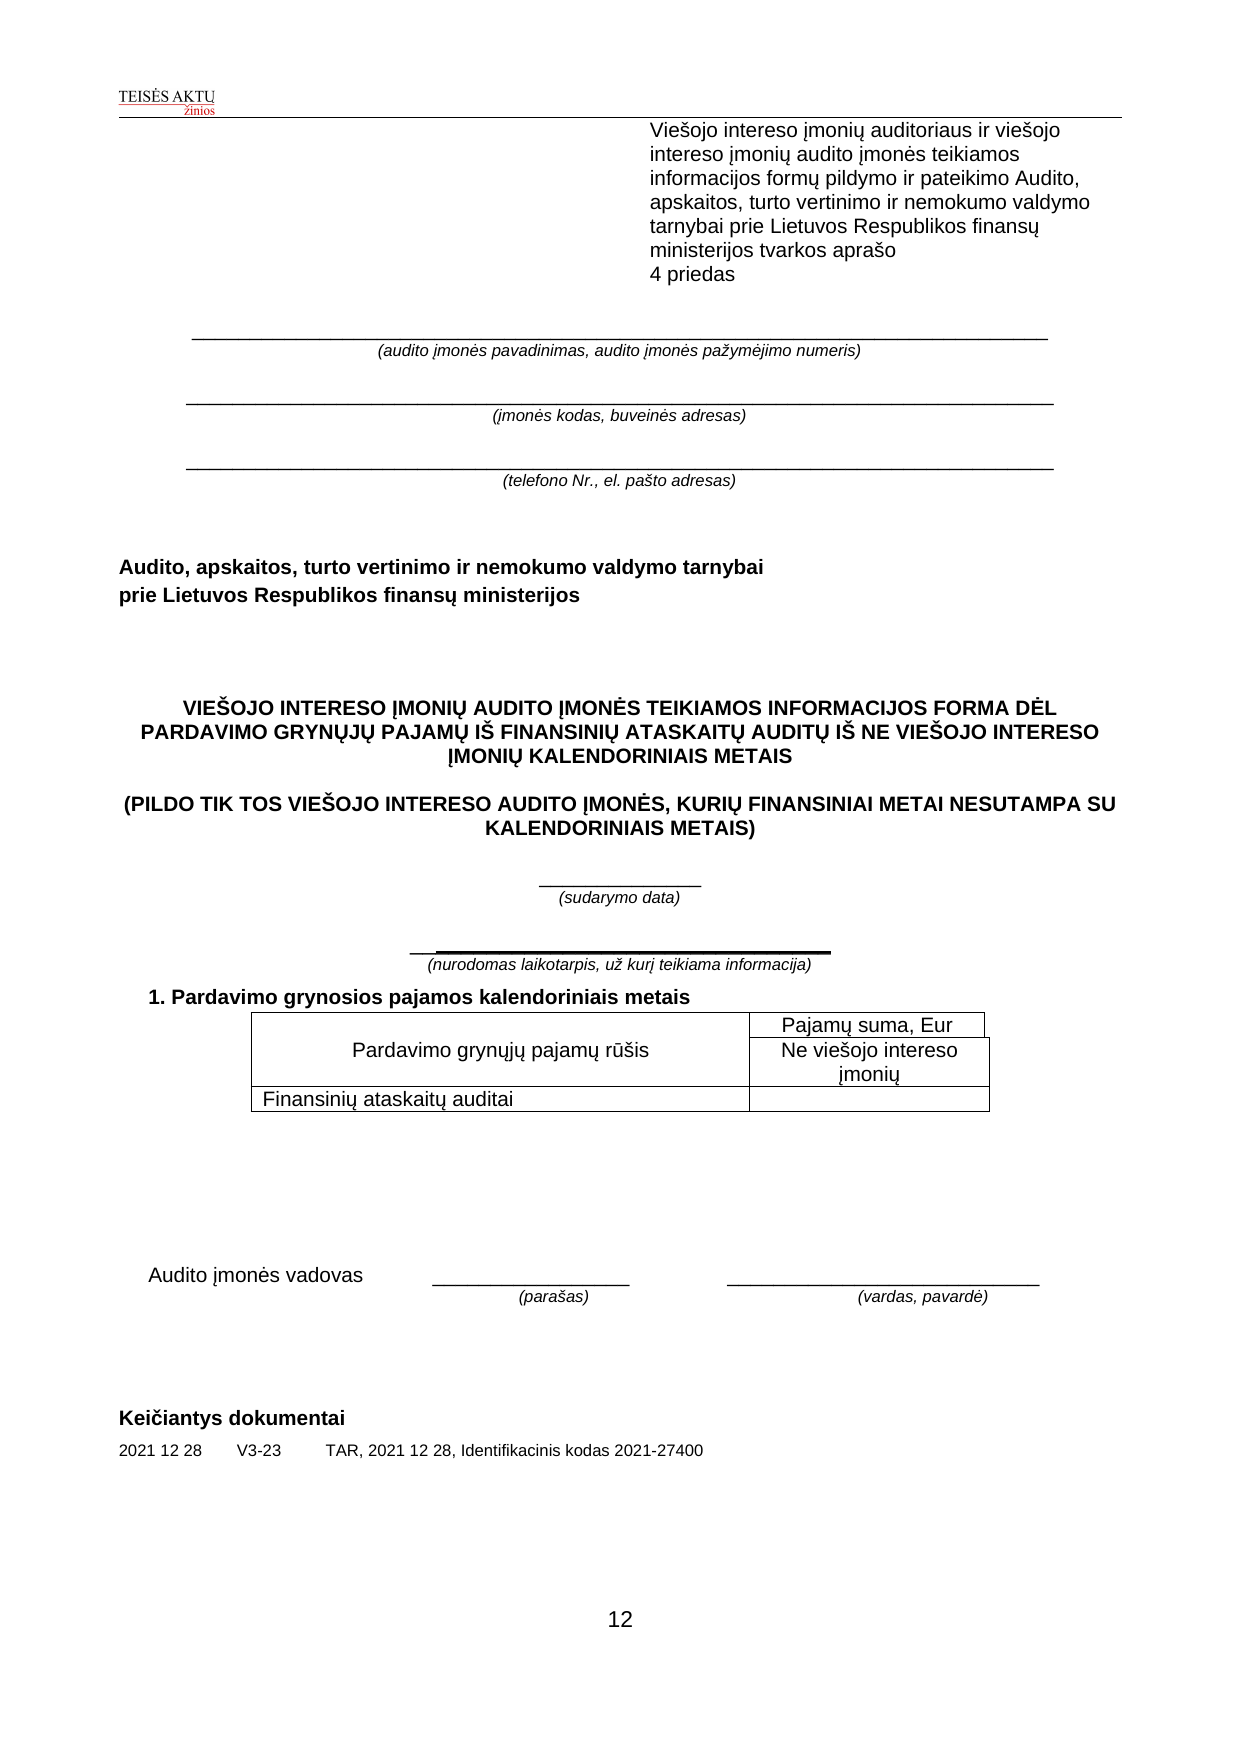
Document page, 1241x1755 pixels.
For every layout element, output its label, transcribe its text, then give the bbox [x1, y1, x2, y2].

table_cell [750, 1087, 989, 1111]
table_header Pardavimo grynųjų pajamų rūšis [252, 1013, 749, 1086]
text prie Lietuvos Respublikos finansų ministerijos [118, 582, 1122, 606]
text Audito įmonės vadovas _________________ ___________________________ [118, 1263, 1122, 1287]
table_cell Finansinių ataskaitų auditai [252, 1087, 749, 1111]
text 2021 12 28 V3-23 TAR, 2021 12 28, Identifikacinis kodas 2021-27400 [118, 1440, 1122, 1459]
text (parašas) (vardas, pavardė) [118, 1287, 1122, 1306]
table_cell Ne viešojo intereso įmonių [750, 1038, 989, 1086]
text VIEŠOJO INTERESO ĮMONIŲ AUDITO ĮMONĖS TEIKIAMOS INFORMACIJOS FORMA DĖL PARDAVIMO GRYNŲJŲ PAJAMŲ IŠ FINANSINIŲ ATASKAITŲ AUDITŲ IŠ NE VIEŠOJO INTERESO ĮMONIŲ KALENDORINIAIS METAIS (PILDO TIK TOS VIEŠOJO INTERESO AUDITO ĮMONĖS, KURIŲ FINANSINIAI METAI NESUTAMPA SU KALENDORINIAIS METAIS) ______________ (sudarymo data) _________________________________ (nurodomas laikotarpis, už kurį teikiama informacija) [118, 696, 1122, 974]
text __________________________________________________________________________ (audito įmonės pavadinimas, audito įmonės pažymėjimo numeris) ___________________________________________________________________________ (įmonės kodas, buveinės adresas) ___________________________________________________________________________ (telefono Nr., el. pašto adresas) [118, 317, 1122, 489]
text Keičiantys dokumentai [118, 1406, 1122, 1430]
table_header [985, 1012, 989, 1037]
text Viešojo intereso įmonių auditoriaus ir viešojo intereso įmonių audito įmonės teikiamos informacijos formų pildymo ir pateikimo Audito, apskaitos, turto vertinimo ir nemokumo valdymo tarnybai prie Lietuvos Respublikos finansų ministerijos tvarkos aprašo 4 priedas [649, 118, 1122, 286]
table_header Pajamų suma, Eur [750, 1013, 984, 1037]
text 1. Pardavimo grynosios pajamos kalendoriniais metais [118, 984, 1122, 1008]
text Audito, apskaitos, turto vertinimo ir nemokumo valdymo tarnybai [118, 555, 1122, 579]
